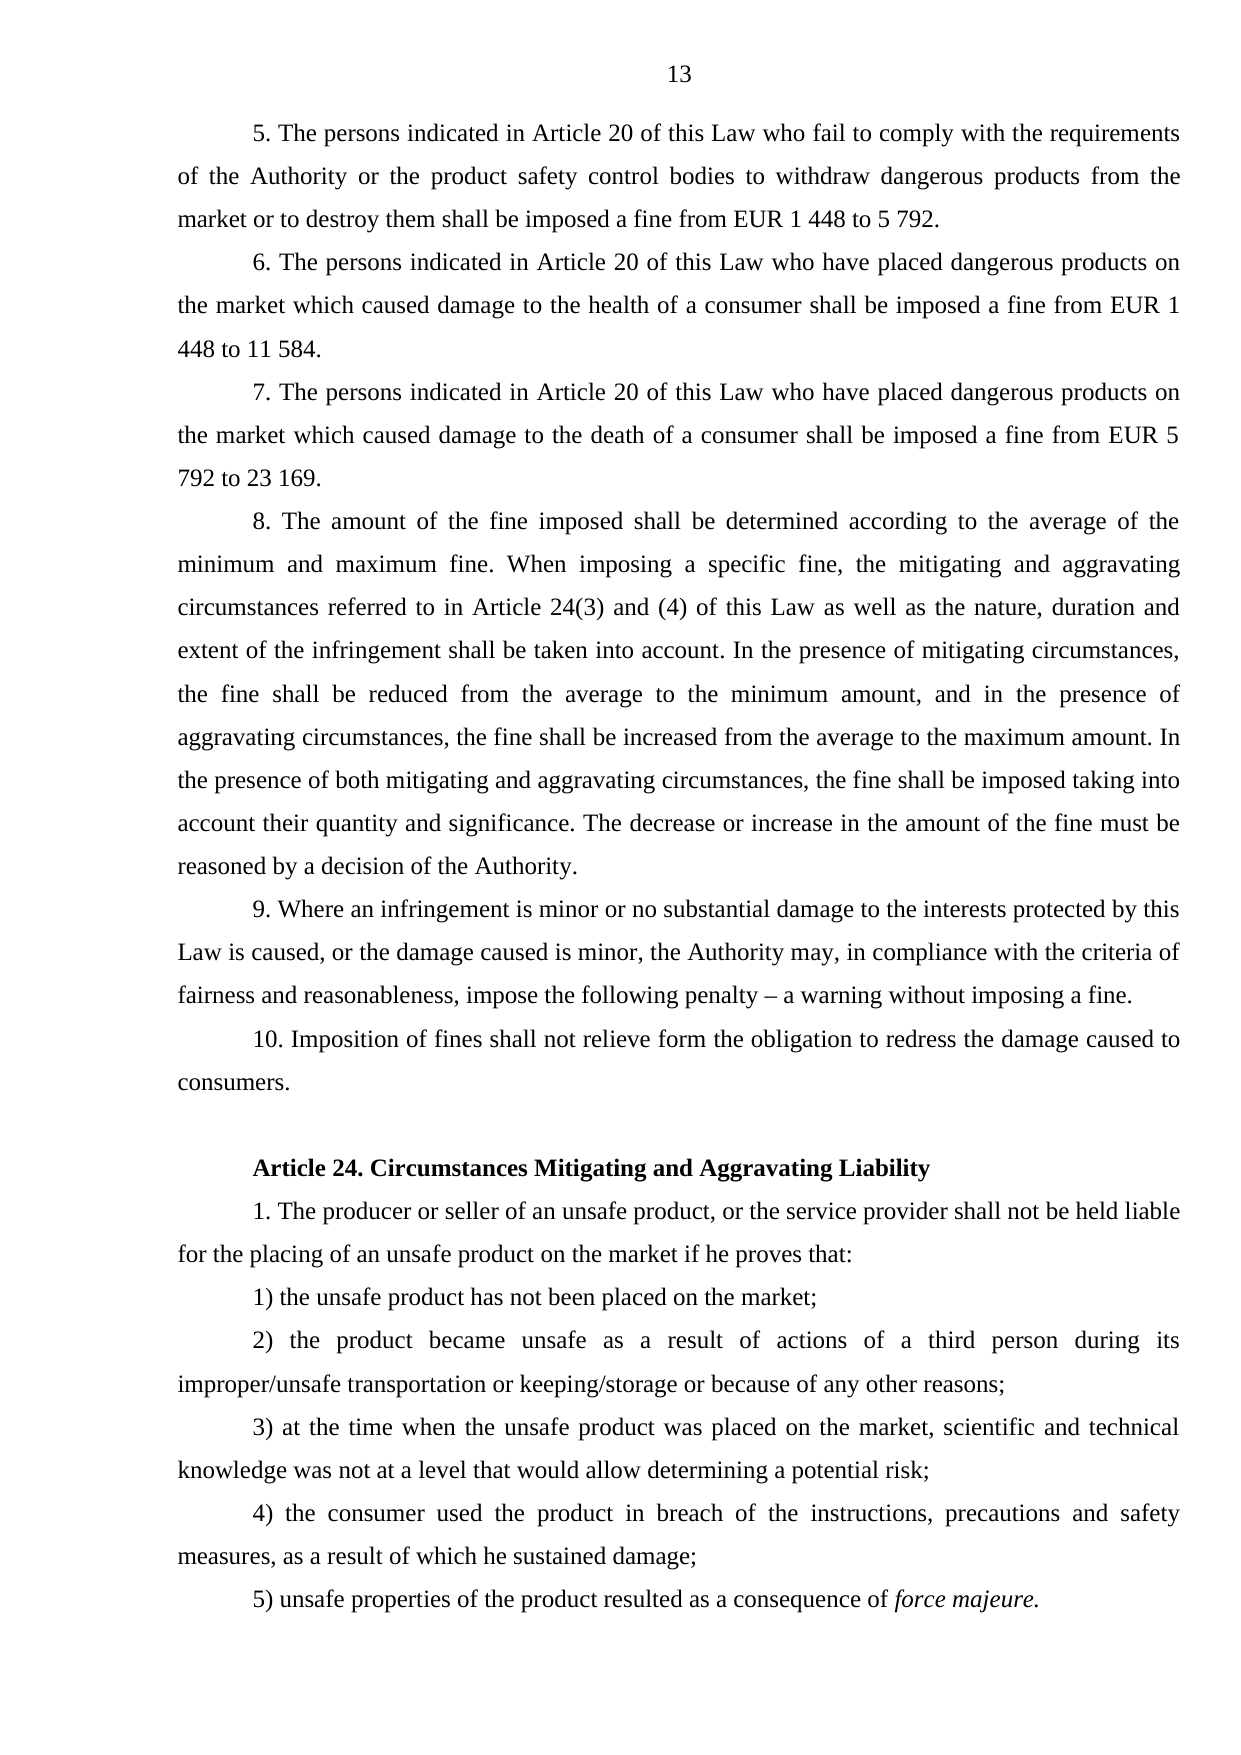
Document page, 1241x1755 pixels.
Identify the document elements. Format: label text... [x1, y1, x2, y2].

text 7. The persons indicated in Article 20 of this Law who have placed dangerous products on the market which caused damage to the death of a consumer shall be imposed a fine from EUR 5 792 to 23 169. [177, 377, 1181, 492]
text 9. Where an infringement is minor or no substantial damage to the interests protected by this Law is caused, or the damage caused is minor, the Authority may, in compliance with the criteria of fairness and reasonableness, impose the following penalty – a warning without imposing a fine. [177, 894, 1181, 1009]
text 4) the consumer used the product in breach of the instructions, precautions and safety measures, as a result of which he sustained damage; [177, 1498, 1181, 1570]
text 5. The persons indicated in Article 20 of this Law who fail to comply with the requirements of the Authority or the product safety control bodies to withdraw dangerous products from the market or to destroy them shall be imposed a fine from EUR 1 448 to 5 792. [177, 118, 1181, 233]
text 10. Imposition of fines shall not relieve form the obligation to redress the damage caused to consumers. [177, 1024, 1181, 1096]
text 1. The producer or seller of an unsafe product, or the service provider shall not be held liable for the placing of an unsafe product on the market if he proves that: [177, 1196, 1181, 1268]
text 5) unsafe properties of the product resulted as a consequence of force majeure. [177, 1584, 1181, 1613]
text 2) the product became unsafe as a result of actions of a third person during its improper/unsafe transportation or keeping/storage or because of any other reasons; [177, 1326, 1181, 1397]
text 1) the unsafe product has not been placed on the market; [177, 1282, 1181, 1311]
text 6. The persons indicated in Article 20 of this Law who have placed dangerous products on the market which caused damage to the health of a consumer shall be imposed a fine from EUR 1 448 to 11 584. [177, 247, 1181, 362]
text 3) at the time when the unsafe product was placed on the market, scientific and technical knowledge was not at a level that would allow determining a potential risk; [177, 1412, 1181, 1484]
text Article 24. Circumstances Mitigating and Aggravating Liability [177, 1153, 1181, 1182]
text 8. The amount of the fine imposed shall be determined according to the average of the minimum and maximum fine. When imposing a specific fine, the mitigating and aggravating circumstances referred to in Article 24(3) and (4) of this Law as well as the nature, duration and extent of the infringement shall be taken into account. In the presence of mitigating circumstances, the fine shall be reduced from the average to the minimum amount, and in the presence of aggravating circumstances, the fine shall be increased from the average to the maximum amount. In the presence of both mitigating and aggravating circumstances, the fine shall be imposed taking into account their quantity and significance. The decrease or increase in the amount of the fine must be reasoned by a decision of the Authority. [177, 506, 1181, 880]
